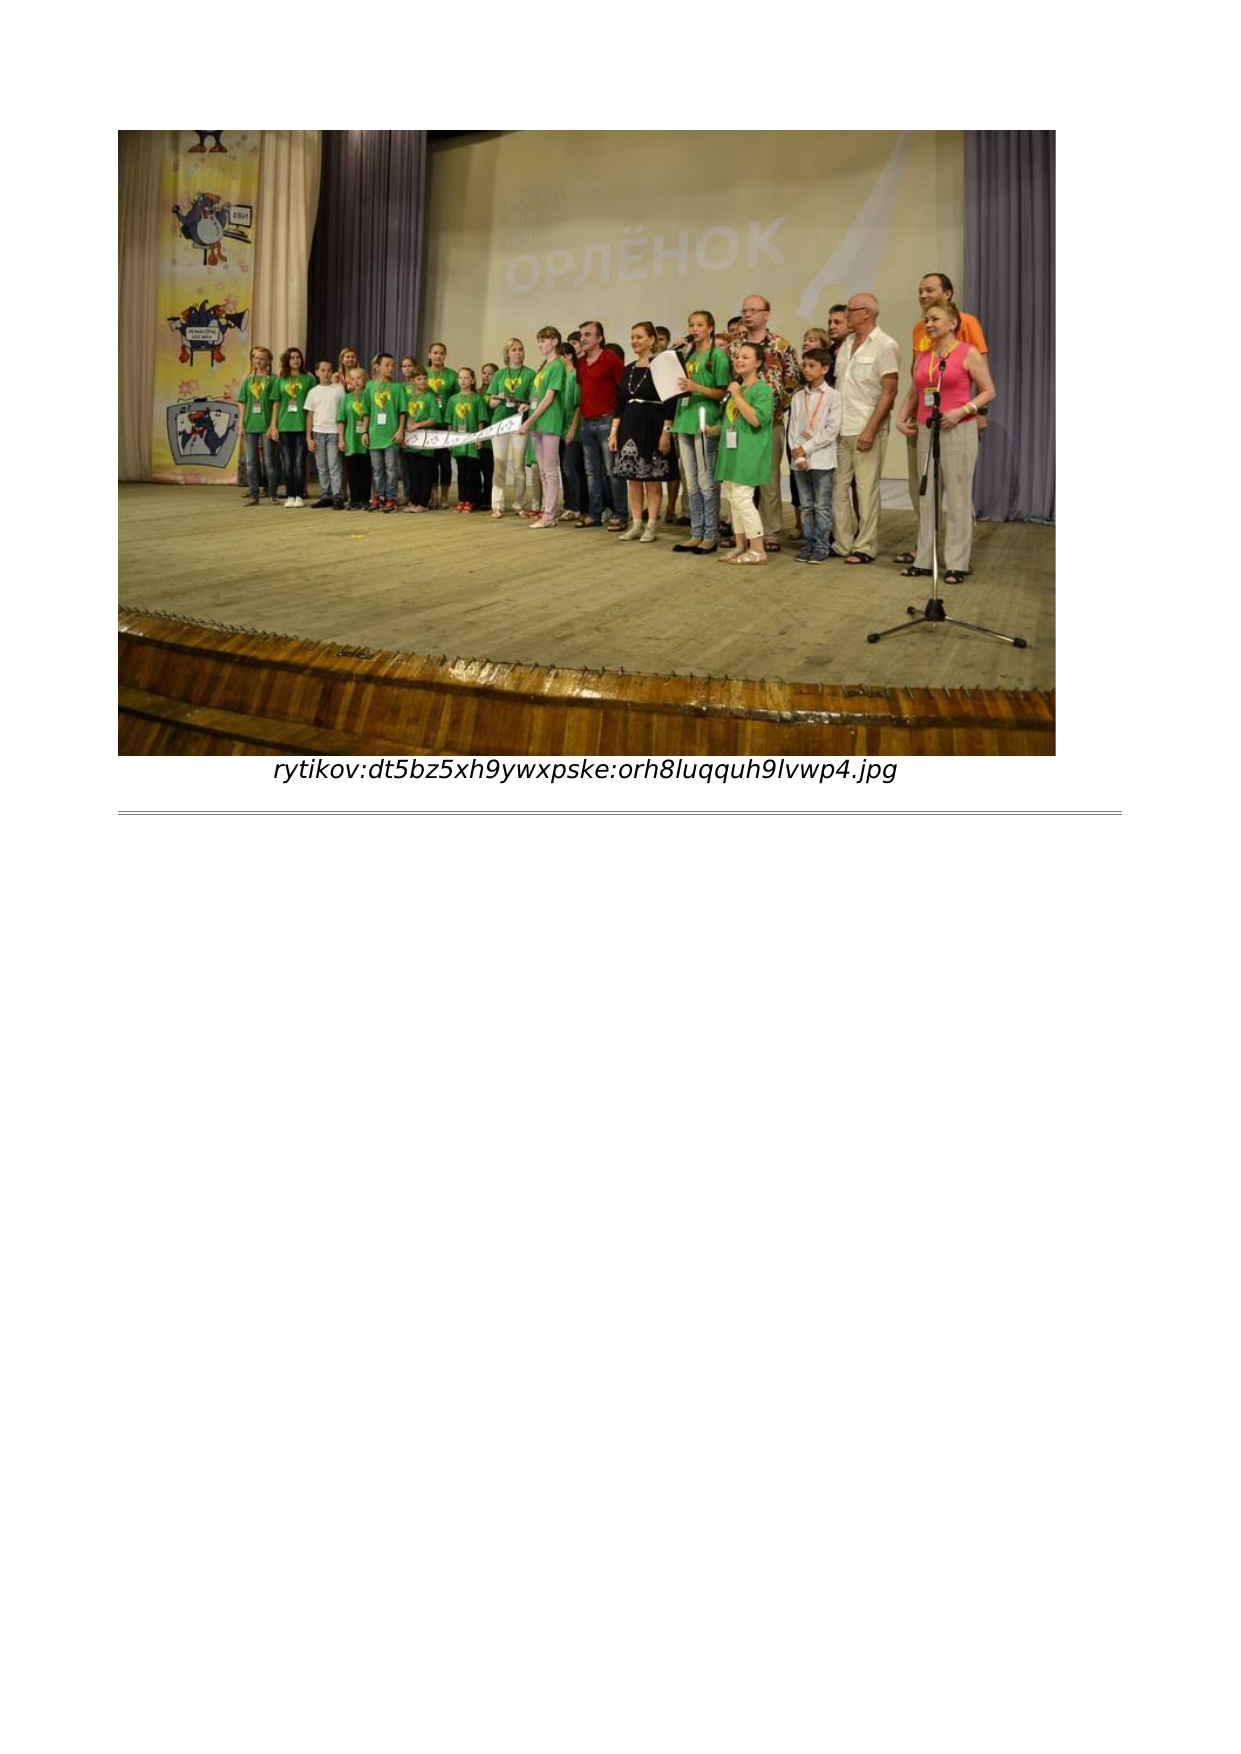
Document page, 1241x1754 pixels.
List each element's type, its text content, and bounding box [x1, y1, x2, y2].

text rytikov:dt5bz5xh9ywxpske:orh8luqquh9lvwp4.jpg [118, 756, 1056, 784]
picture [118, 130, 1056, 756]
